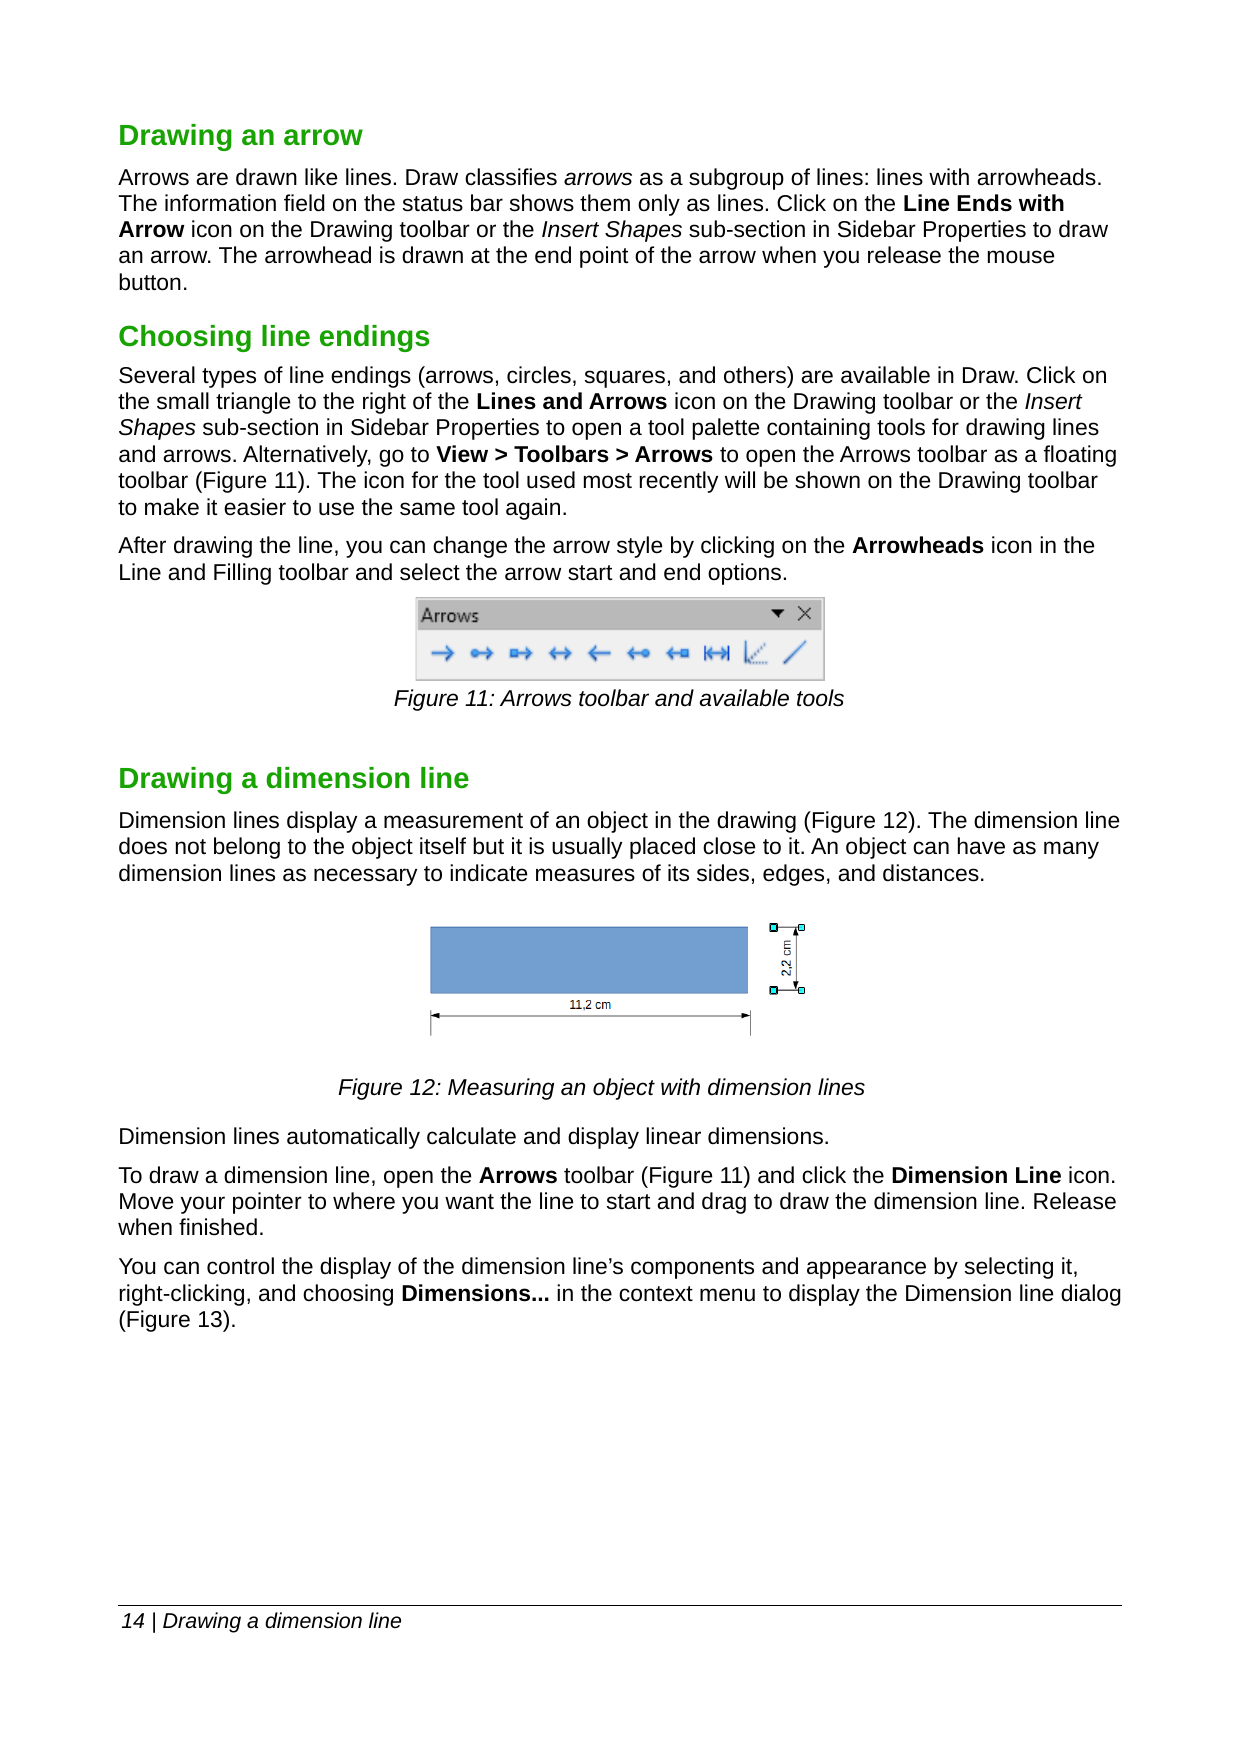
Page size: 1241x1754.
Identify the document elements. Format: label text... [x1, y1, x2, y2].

subtitle Drawing a dimension line [118, 762, 1122, 795]
subtitle Drawing an arrow [118, 118, 1122, 152]
text Dimension lines automatically calculate and display linear dimensions. [118, 1123, 1122, 1149]
picture [397, 898, 843, 1063]
text You can control the display of the dimension line’s components and appearance by selecting it, right-clicking, and choosing Dimensions... in the context menu to display the Dimension line dialog (Figure 13). [118, 1253, 1122, 1332]
text Dimension lines display a measurement of an object in the drawing (Figure 12). The dimension line does not belong to the object itself but it is usually placed close to it. An object can have as many dimension lines as necessary to indicate measures of its sides, edges, and distances. [118, 807, 1122, 886]
text Figure 12: Measuring an object with dimension lines [338, 1074, 902, 1101]
text Arrows are drawn like lines. Draw classifies arrows as a subgroup of lines: lines with arrowheads. The information field on the status bar shows them only as lines. Click on the Line Ends with Arrow icon on the Drawing toolbar or the Insert Shapes sub-section in Sidebar Properties to draw an arrow. The arrowhead is drawn at the end point of the arrow when you release the mouse button. [118, 163, 1122, 295]
text Figure 11: Arrows toolbar and available tools [391, 597, 849, 711]
text Several types of line endings (arrows, circles, squares, and others) are available in Draw. Click on the small triangle to the right of the Lines and Arrows icon on the Drawing toolbar or the Insert Shapes sub-section in Sidebar Properties to open a tool palette containing tools for drawing lines and arrows. Alternatively, go to View > Toolbars > Arrows to open the Arrows toolbar as a floating toolbar (Figure 11). The icon for the tool used most recently will be shown on the Drawing toolbar to make it easier to use the same tool again. [118, 362, 1122, 520]
text After drawing the line, you can change the arrow style by clicking on the Arrowheads icon in the Line and Filling toolbar and select the arrow start and end options. [118, 532, 1122, 585]
subtitle Choosing line endings [118, 319, 1122, 353]
text To draw a dimension line, open the Arrows toolbar (Figure 11) and click the Dimension Line icon. Move your pointer to where you want the line to start and drag to draw the dimension line. Release when finished. [118, 1162, 1122, 1241]
picture [415, 597, 825, 681]
